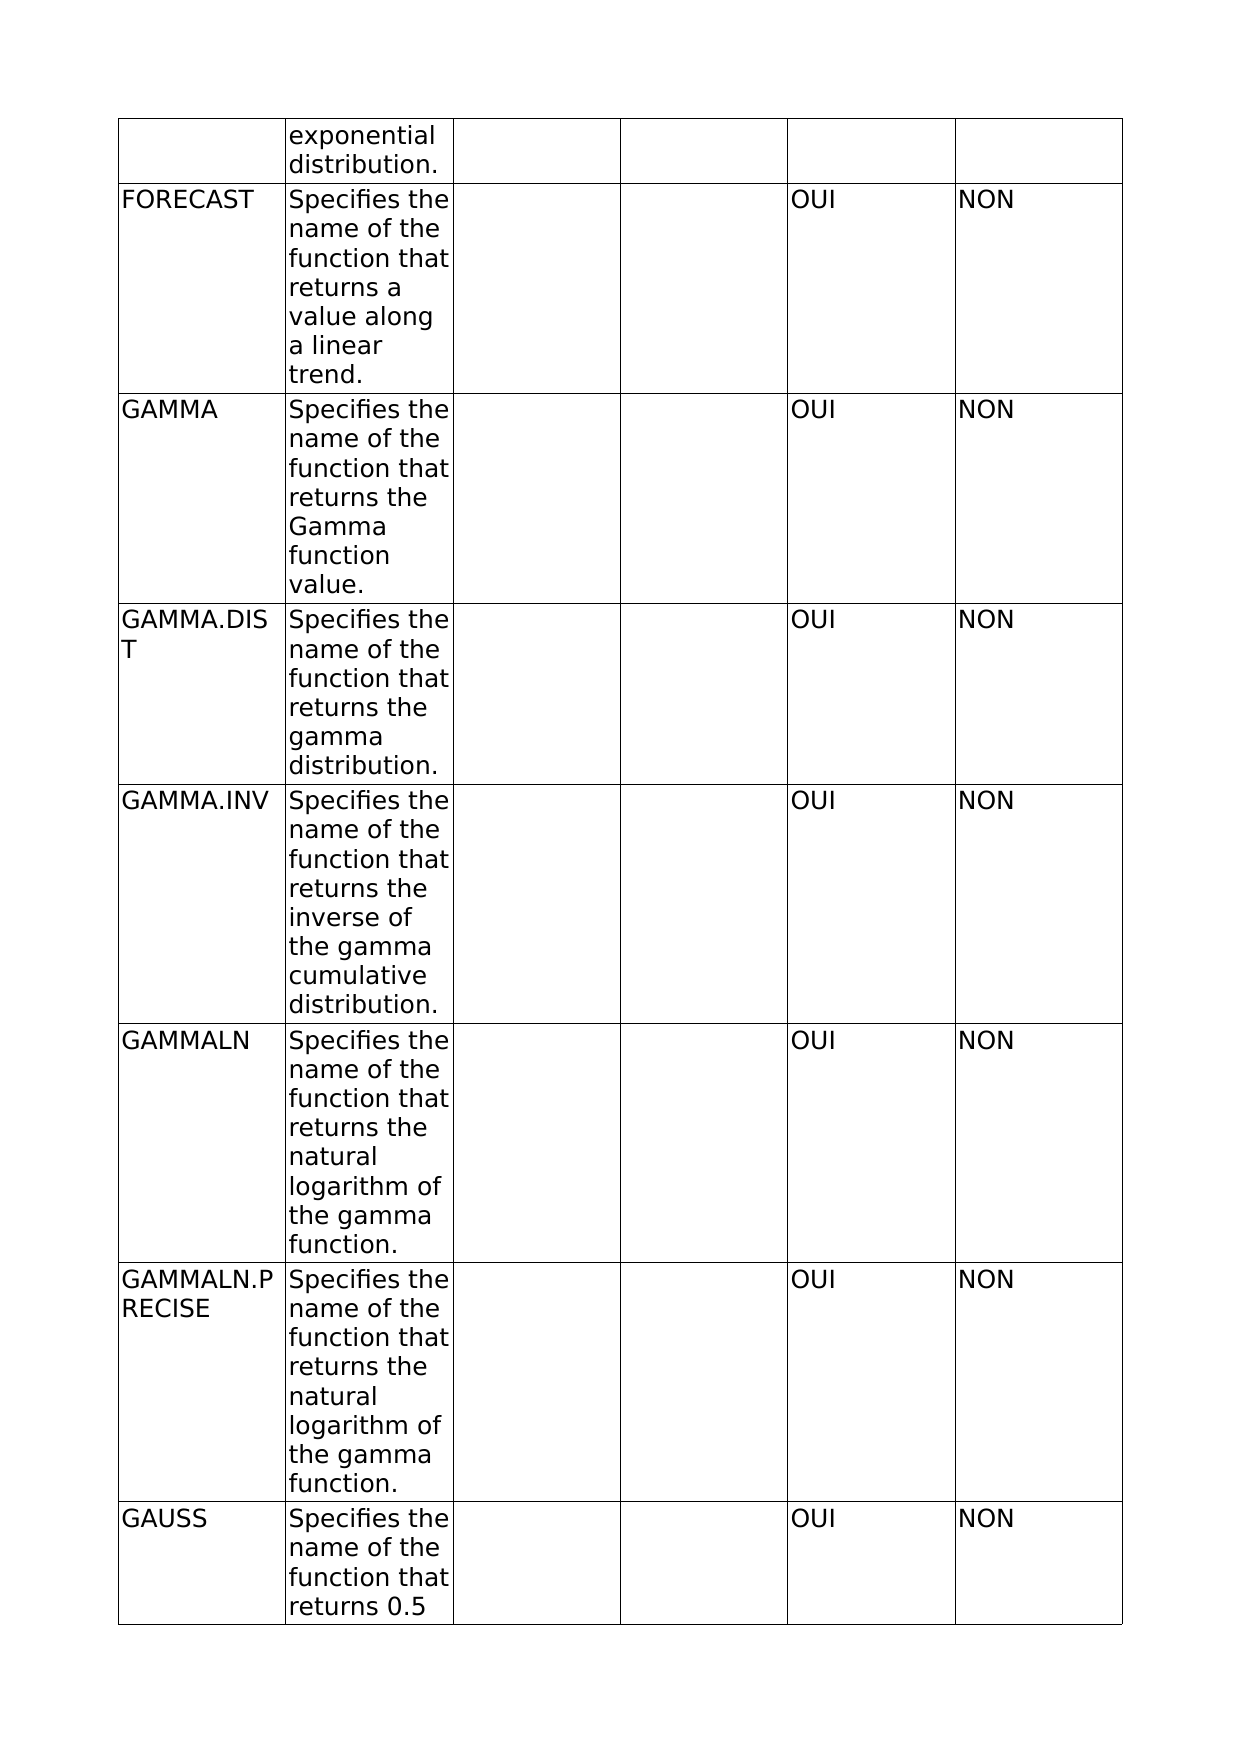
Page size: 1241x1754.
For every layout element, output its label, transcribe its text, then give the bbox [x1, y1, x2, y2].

table_cell [454, 1263, 620, 1501]
table_cell FORECAST [119, 184, 285, 392]
table_cell [454, 785, 620, 1023]
table_cell [454, 1024, 620, 1262]
table_cell [454, 394, 620, 603]
table_cell [454, 119, 620, 182]
table_cell [621, 184, 787, 392]
table_cell [956, 119, 1122, 182]
table_cell Specifies the name of the function that returns the natural logarithm of the gamma function. [286, 1263, 453, 1501]
table_cell GAMMA.DIST [119, 604, 285, 783]
table_cell [621, 604, 787, 783]
table_cell OUI [788, 394, 955, 603]
table_cell Specifies the name of the function that returns the inverse of the gamma cumulative distribution. [286, 785, 453, 1023]
table_cell GAMMALN [119, 1024, 285, 1262]
table_cell OUI [788, 1502, 955, 1624]
table_cell Specifies the name of the function that returns the gamma distribution. [286, 604, 453, 783]
table_cell [621, 785, 787, 1023]
table_cell Specifies the name of the function that returns the Gamma function value. [286, 394, 453, 603]
table_cell NON [956, 1263, 1122, 1501]
table_cell NON [956, 1502, 1122, 1624]
table_cell NON [956, 604, 1122, 783]
table_cell Specifies the name of the function that returns 0.5 [286, 1502, 453, 1624]
table_cell [454, 604, 620, 783]
table_cell GAMMA [119, 394, 285, 603]
table_cell NON [956, 1024, 1122, 1262]
table_cell NON [956, 184, 1122, 392]
table_cell OUI [788, 184, 955, 392]
table_cell [454, 1502, 620, 1624]
table_cell exponential distribution. [286, 119, 453, 182]
table_cell NON [956, 394, 1122, 603]
table_cell [454, 184, 620, 392]
table_cell GAUSS [119, 1502, 285, 1624]
table_cell OUI [788, 1263, 955, 1501]
table_cell GAMMA.INV [119, 785, 285, 1023]
table_cell NON [956, 785, 1122, 1023]
table_cell OUI [788, 785, 955, 1023]
table_cell GAMMALN.PRECISE [119, 1263, 285, 1501]
table_cell [119, 119, 285, 182]
table_cell [621, 1024, 787, 1262]
table_cell [788, 119, 955, 182]
table_cell Specifies the name of the function that returns a value along a linear trend. [286, 184, 453, 392]
table_cell Specifies the name of the function that returns the natural logarithm of the gamma function. [286, 1024, 453, 1262]
table_cell [621, 394, 787, 603]
table_cell [621, 1263, 787, 1501]
table_cell OUI [788, 604, 955, 783]
table_cell [621, 119, 787, 182]
table_cell OUI [788, 1024, 955, 1262]
table_cell [621, 1502, 787, 1624]
